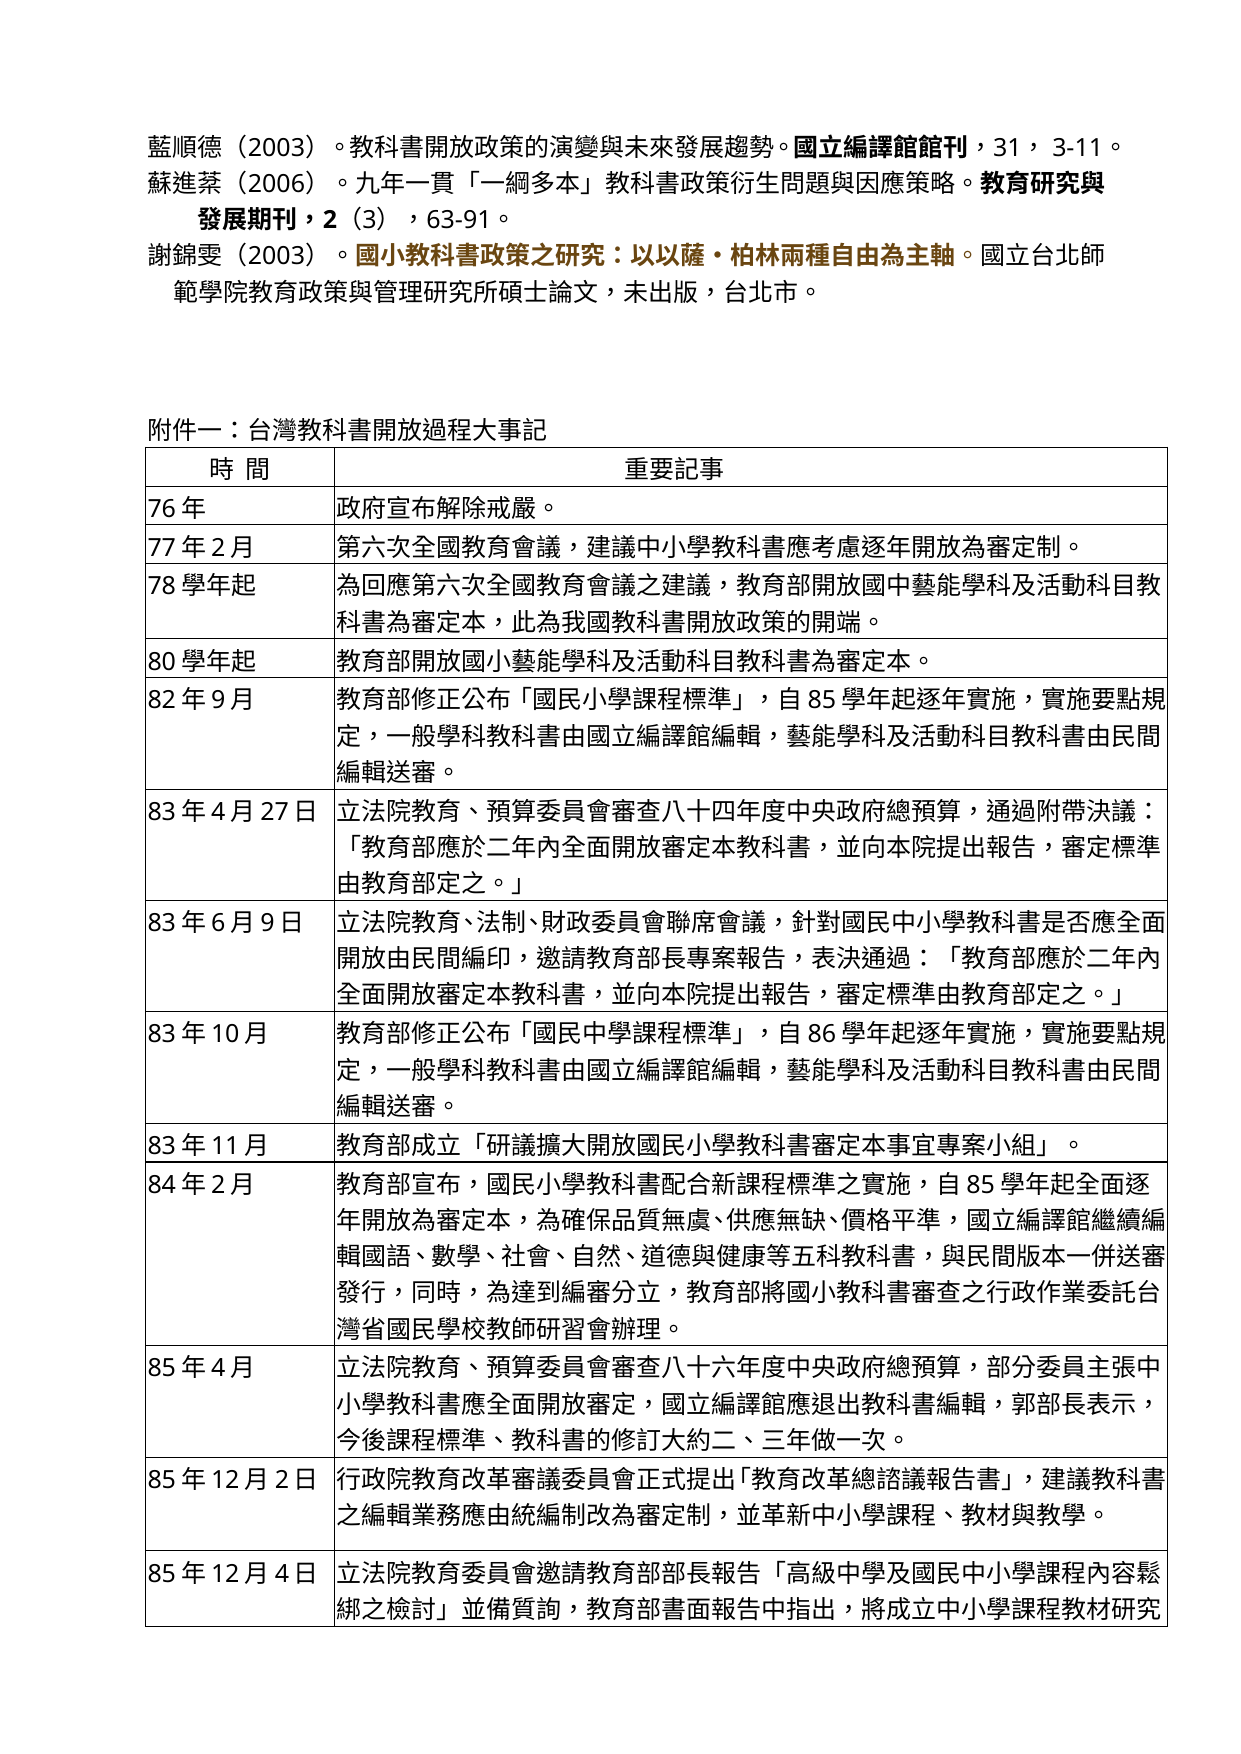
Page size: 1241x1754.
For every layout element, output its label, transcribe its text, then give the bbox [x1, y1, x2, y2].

table_cell 78學年起 [146, 564, 334, 638]
table_header 重要記事 [335, 448, 1167, 486]
table_cell 85年12月4日 [146, 1551, 334, 1626]
table_cell 立法院教育委員會邀請教育部部長報告「高級中學及國民中小學課程內容鬆綁之檢討」並備質詢，教育部書面報告中指出，將成立中小學課程教材研究 [335, 1551, 1167, 1626]
table_cell 教育部開放國小藝能學科及活動科目教科書為審定本。 [335, 639, 1167, 677]
text 附件一：台灣教科書開放過程大事記 [148, 410, 1122, 447]
table_cell 教育部宣布，國民小學教科書配合新課程標準之實施，自85學年起全面逐年開放為審定本，為確保品質無虞、供應無缺、價格平準，國立編譯館繼續編輯國語、數學、社會、自然、道德與健康等五科教科書，與民間版本一併送審發行，同時，為達到編審分立，教育部將國小教科書審查之行政作業委託台灣省國民學校教師研習會辦理。 [335, 1163, 1167, 1345]
table_cell 82年9月 [146, 678, 334, 788]
table_cell 80學年起 [146, 639, 334, 677]
table_cell 教育部成立「研議擴大開放國民小學教科書審定本事宜專案小組」。 [335, 1124, 1167, 1161]
table_cell 立法院教育、法制、財政委員會聯席會議，針對國民中小學教科書是否應全面開放由民間編印，邀請教育部長專案報告，表決通過：「教育部應於二年內全面開放審定本教科書，並向本院提出報告，審定標準由教育部定之。」 [335, 901, 1167, 1011]
table_cell 第六次全國教育會議，建議中小學教科書應考慮逐年開放為審定制。 [335, 525, 1167, 563]
text 謝錦雯（2003）。國小教科書政策之研究：以以薩‧柏林兩種自由為主軸。國立台北師 [148, 236, 1122, 272]
table_cell 83年11月 [146, 1124, 334, 1161]
table_cell 立法院教育、預算委員會審查八十四年度中央政府總預算，通過附帶決議：「教育部應於二年內全面開放審定本教科書，並向本院提出報告，審定標準由教育部定之。」 [335, 790, 1167, 900]
table_cell 行政院教育改革審議委員會正式提出「教育改革總諮議報告書」，建議教科書之編輯業務應由統編制改為審定制，並革新中小學課程、教材與教學。 [335, 1458, 1167, 1550]
table_cell 84年2月 [146, 1163, 334, 1345]
text 發展期刊，2（3），63-91。 [148, 199, 1124, 236]
table_cell 政府宣布解除戒嚴。 [335, 487, 1167, 524]
table_cell 為回應第六次全國教育會議之建議，教育部開放國中藝能學科及活動科目教科書為審定本，此為我國教科書開放政策的開端。 [335, 564, 1167, 638]
text 藍順德（2003）。教科書開放政策的演變與未來發展趨勢。國立編譯館館刊，31， 3-11。 [148, 127, 1122, 163]
table_cell 85年12月2日 [146, 1458, 334, 1550]
table_cell 76年 [146, 487, 334, 524]
table_header 時 間 [146, 448, 334, 486]
table_cell 83年6月9日 [146, 901, 334, 1011]
text 範學院教育政策與管理研究所碩士論文，未出版，台北市。 [148, 272, 1122, 308]
table_cell 教育部修正公布「國民小學課程標準」，自85學年起逐年實施，實施要點規定，一般學科教科書由國立編譯館編輯，藝能學科及活動科目教科書由民間編輯送審。 [335, 678, 1167, 788]
table_cell 85年4月 [146, 1346, 334, 1457]
table_cell 77年2月 [146, 525, 334, 563]
table_cell 83年10月 [146, 1012, 334, 1123]
table_cell 教育部修正公布「國民中學課程標準」，自86學年起逐年實施，實施要點規定，一般學科教科書由國立編譯館編輯，藝能學科及活動科目教科書由民間編輯送審。 [335, 1012, 1167, 1123]
text 蘇進棻（2006）。九年一貫「一綱多本」教科書政策衍生問題與因應策略。教育研究與 [148, 163, 1124, 199]
table_cell 83年4月27日 [146, 790, 334, 900]
table_cell 立法院教育、預算委員會審查八十六年度中央政府總預算，部分委員主張中小學教科書應全面開放審定，國立編譯館應退出教科書編輯，郭部長表示，今後課程標準、教科書的修訂大約二、三年做一次。 [335, 1346, 1167, 1457]
